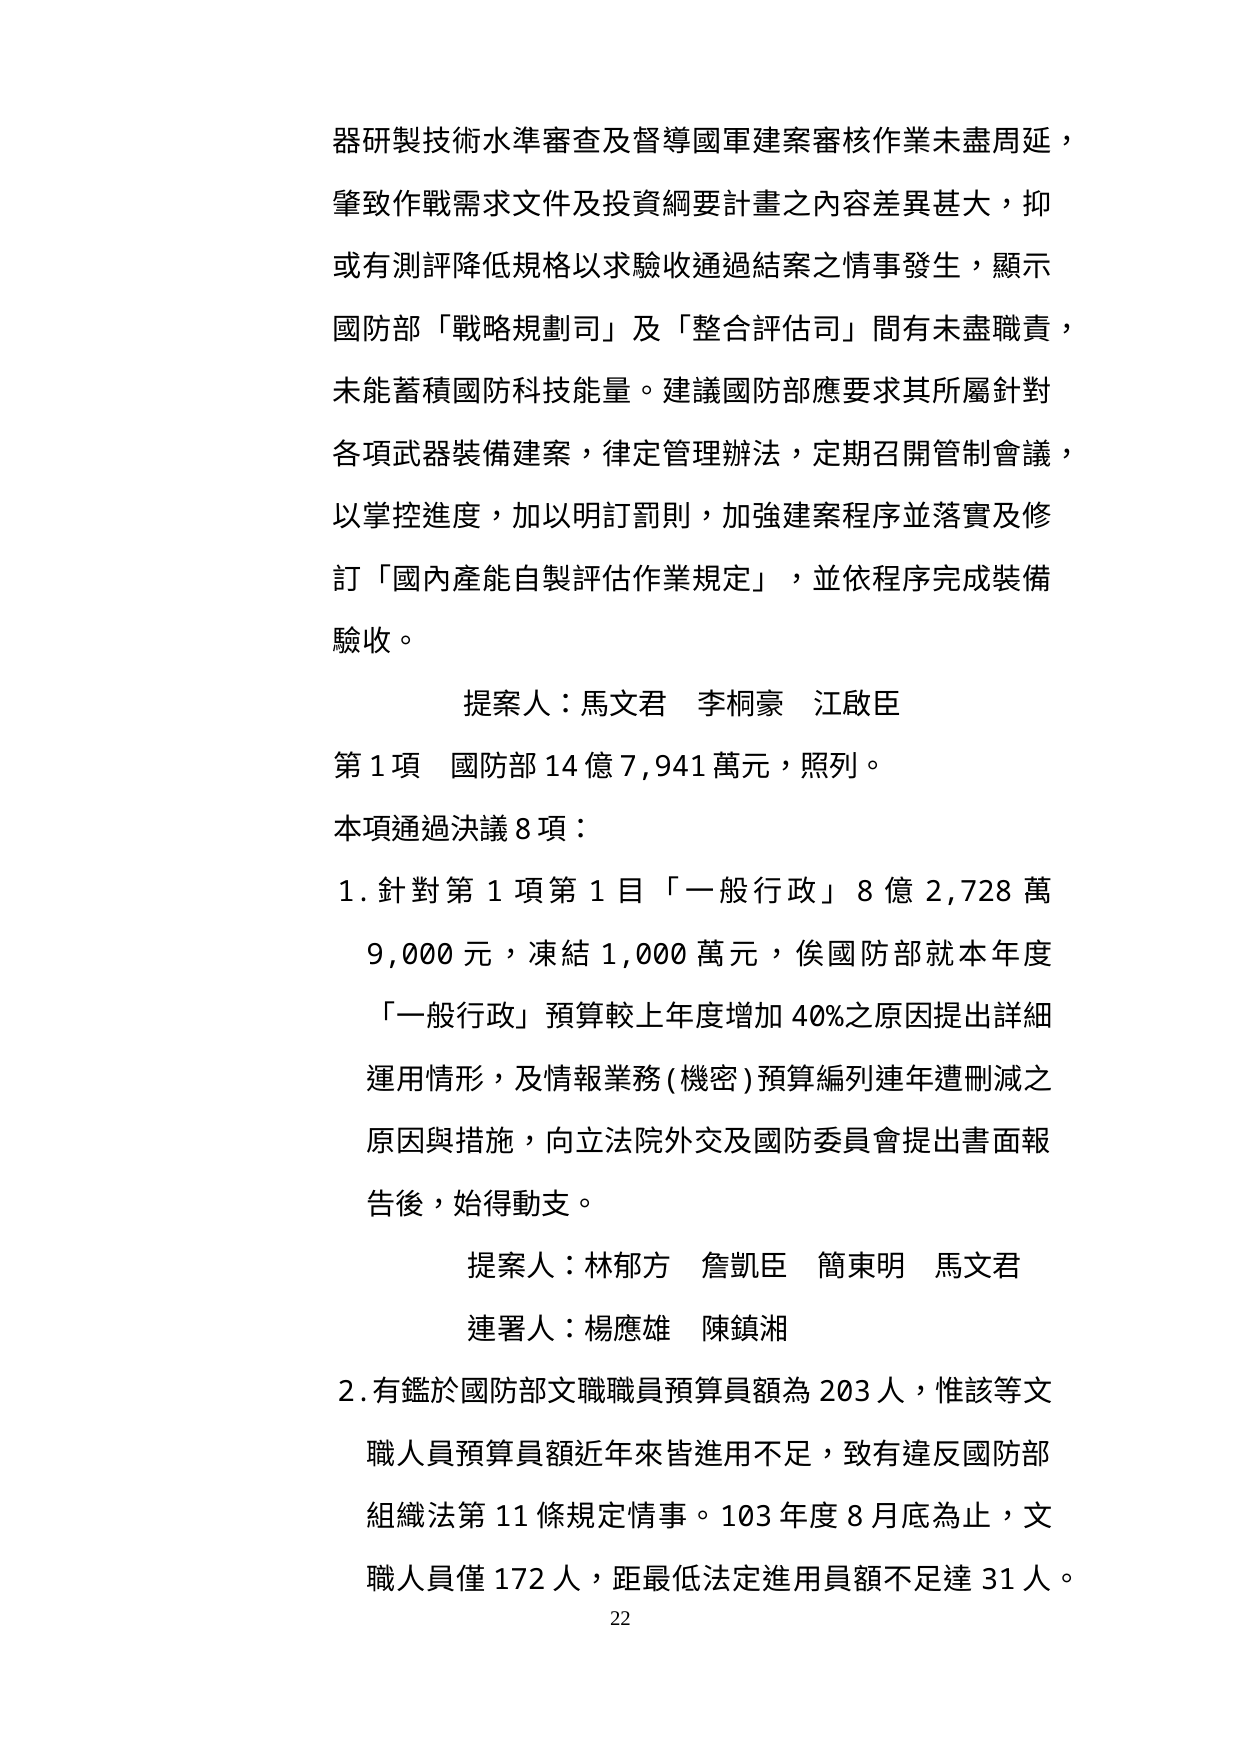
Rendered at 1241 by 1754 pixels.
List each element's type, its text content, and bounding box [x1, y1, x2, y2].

text 第1項 國防部14億7,941萬元，照列。 [187, 722, 1053, 785]
text 本項通過決議8項： [187, 785, 1053, 847]
text 2.有鑑於國防部文職職員預算員額為203人，惟該等文職人員預算員額近年來皆進用不足，致有違反國防部組織法第11條規定情事。103年度8月底為止，文職人員僅172人，距最低法定進用員額不足達31人。該部文職人員之任用，長期以來均未達法定最低標準，宜確實依法辦理，爰針對第1項第1目「一般行政」上述人員所需經費2億3,874萬7,000元，凍結1,000萬元，並向立法院外交及國防委員會提出書面報告後，始得動支。 [337, 1347, 1053, 1597]
text 38.有鑑於國家中山科學研究院研製能力受限，國防部及所屬委託國家中山科學研究院辦理武器裝備研製案，時常發生以外購取代自行研發之類案，致使武器裝備效能不符作戰需求、未達預期效益等情事，而國防部對於武器研製技術水準審查及督導國軍建案審核作業未盡周延，肇致作戰需求文件及投資綱要計畫之內容差異甚大，抑或有測評降低規格以求驗收通過結案之情事發生，顯示國防部「戰略規劃司」及「整合評估司」間有未盡職責，未能蓄積國防科技能量。建議國防部應要求其所屬針對各項武器裝備建案，律定管理辦法，定期召開管制會議，以掌控進度，加以明訂罰則，加強建案程序並落實及修訂「國內產能自製評估作業規定」，並依程序完成裝備驗收。 [303, 97, 1053, 660]
text 提案人：林郁方 詹凱臣 簡東明 馬文君 [468, 1222, 1053, 1285]
text 連署人：楊應雄 陳鎮湘 [468, 1285, 1053, 1347]
text 提案人：馬文君 李桐豪 江啟臣 [463, 660, 1053, 722]
text 1.針對第1項第1目「一般行政」8億2,728萬9,000元，凍結1,000萬元，俟國防部就本年度「一般行政」預算較上年度增加40%之原因提出詳細運用情形，及情報業務(機密)預算編列連年遭刪減之原因與措施，向立法院外交及國防委員會提出書面報告後，始得動支。 [337, 847, 1053, 1222]
